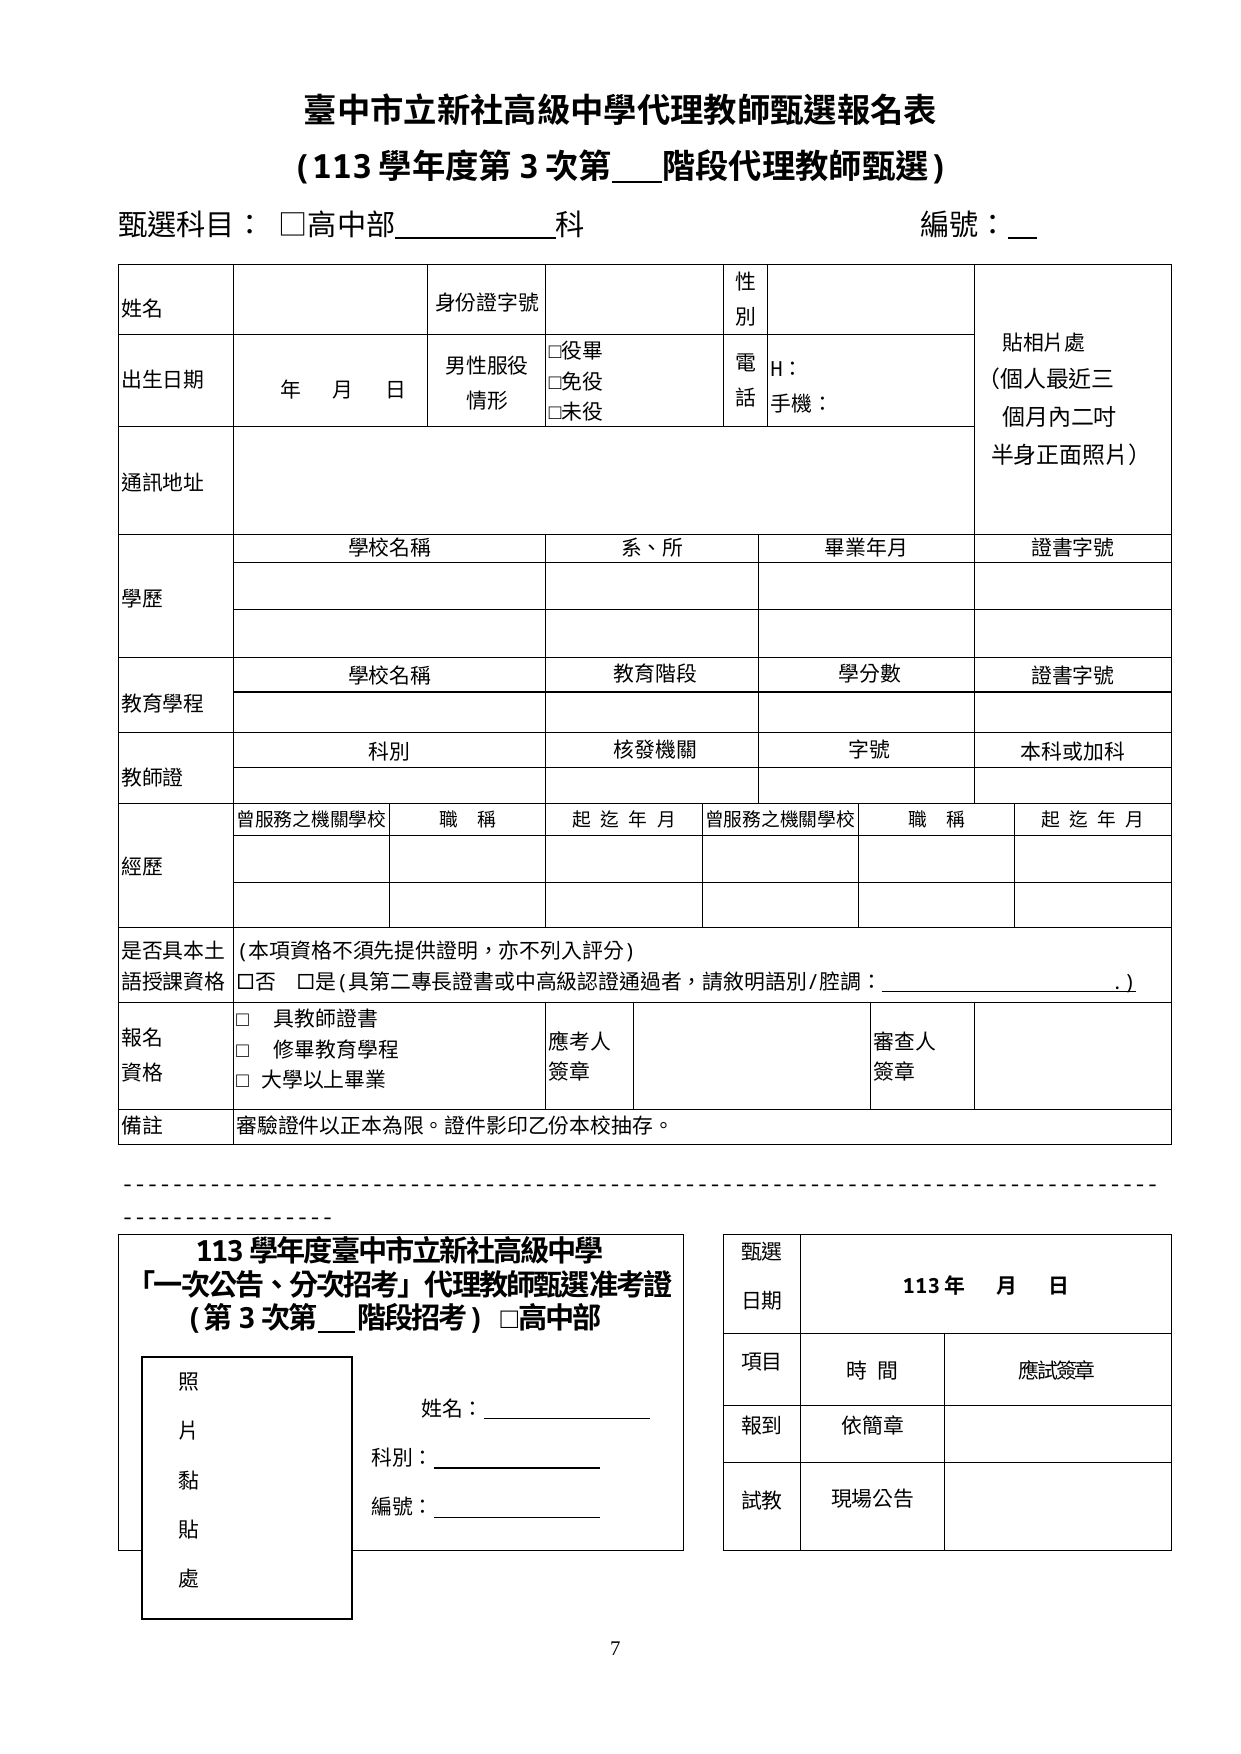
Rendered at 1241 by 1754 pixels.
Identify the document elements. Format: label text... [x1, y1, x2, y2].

table_cell [759, 768, 974, 803]
table_cell [975, 693, 1171, 732]
table_cell 113年 月 日 [801, 1235, 1171, 1333]
table_header 身份證字號 [428, 265, 545, 334]
table_cell ---------------------------------------------------------------------------------------------------- [118, 1145, 1171, 1234]
table_cell [234, 768, 545, 803]
table_cell 教師證 [119, 733, 233, 803]
table_cell 113學年度臺中市立新社高級中學 「一次公告、分次招考」代理教師甄選准考證 (第3次第 階段招考) □高中部 姓名： 科別： 編號： [119, 1235, 683, 1550]
text 臺中市立新社高級中學代理教師甄選報名表 [118, 89, 1122, 130]
table_cell 曾服務之機關學校 [703, 804, 858, 835]
table_cell 具教師證書 修畢教育學程 □ 大學以上畢業 [234, 1003, 545, 1109]
table_cell [945, 1406, 1171, 1462]
text (113學年度第3次第 階段代理教師甄選) [118, 145, 1122, 187]
table_header [234, 265, 427, 334]
table_cell 113學年度臺中市立新社高級中學 「一次公告、分次招考」代理教師甄選准考證 (第3次第 階段招考) □高中部 姓名： 科別： 編號： [143, 1358, 351, 1618]
table_cell 教育階段 [546, 658, 758, 691]
text 甄選科目： □高中部 科 編號： [118, 201, 1122, 243]
table_cell [1015, 836, 1171, 882]
table_cell [234, 836, 389, 882]
table_cell [975, 768, 1171, 803]
table_cell 報名 資格 [119, 1003, 233, 1109]
table_cell 應考人 簽章 [546, 1003, 633, 1109]
table_cell [703, 836, 858, 882]
table_cell 學校名稱 [234, 658, 545, 691]
table_cell 通訊地址 [119, 427, 233, 534]
table_cell 時 間 [801, 1334, 944, 1404]
table_cell 經歷 [119, 804, 233, 927]
table_cell 電話 [724, 335, 767, 426]
table_cell [759, 563, 974, 609]
table_cell 系、所 [546, 535, 758, 562]
table_cell 起 迄 年 月 [1015, 804, 1171, 835]
table_header 性別 [724, 265, 767, 334]
table_cell [945, 1463, 1171, 1550]
table_cell 教育學程 [119, 658, 233, 732]
table_header [546, 265, 723, 334]
table_cell (本項資格不須先提供證明，亦不列入評分) 否 是(具第二專長證書或中高級認證通過者，請敘明語別/腔調： .) [234, 928, 1171, 1002]
table_cell [234, 883, 389, 927]
table_cell [234, 427, 974, 534]
table_cell 出生日期 [119, 335, 233, 426]
table_cell [546, 768, 758, 803]
table_cell [234, 693, 545, 732]
table_cell 學校名稱 [234, 535, 545, 562]
table_cell [1015, 883, 1171, 927]
table_cell 應試簽章 [945, 1334, 1171, 1404]
table_cell [234, 563, 545, 609]
table_cell 畢業年月 [759, 535, 974, 562]
table_cell 核發機關 [546, 733, 758, 767]
table_cell 審查人 簽章 [871, 1003, 974, 1109]
table_cell [684, 1234, 723, 1550]
table_cell [390, 836, 545, 882]
table_cell 備註 [119, 1110, 233, 1143]
table_cell [975, 610, 1171, 657]
table_cell 證書字號 [975, 535, 1171, 562]
table_cell 男性服役 情形 [428, 335, 545, 426]
table_cell [234, 610, 545, 657]
table_cell 依簡章 [801, 1406, 944, 1462]
table_cell [975, 1003, 1171, 1109]
table_cell 曾服務之機關學校 [234, 804, 389, 835]
table_cell 項目 [724, 1334, 800, 1404]
table_cell 現場公告 [801, 1463, 944, 1550]
table_cell 年 月 日 [234, 335, 427, 426]
table_cell 是否具本土語授課資格 [119, 928, 233, 1002]
table_header 貼相片處 （個人最近三 個月內二吋 半身正面照片） [975, 265, 1171, 534]
table_cell [759, 610, 974, 657]
table_cell [546, 883, 702, 927]
table_cell 字號 [759, 733, 974, 767]
table_cell [759, 693, 974, 732]
table_cell 學分數 [759, 658, 974, 691]
table_cell [975, 563, 1171, 609]
table_cell 證書字號 [975, 658, 1171, 691]
table_cell [634, 1003, 870, 1109]
table_cell 學歷 [119, 535, 233, 657]
table_cell [390, 883, 545, 927]
table_cell [546, 610, 758, 657]
table_cell 科別 [234, 733, 545, 767]
table_cell 起 迄 年 月 [546, 804, 702, 835]
table_header [768, 265, 974, 334]
table_cell □役畢 □免役 □未役 [546, 335, 723, 426]
table_cell 職 稱 [859, 804, 1014, 835]
table_cell 甄選 日期 [724, 1235, 800, 1333]
table_cell [546, 836, 702, 882]
table_cell H： 手機： [768, 335, 974, 426]
table_cell [546, 563, 758, 609]
table_header 姓名 [119, 265, 233, 334]
table_cell 本科或加科 [975, 733, 1171, 767]
table_cell 職 稱 [390, 804, 545, 835]
table_cell 審驗證件以正本為限。證件影印乙份本校抽存。 [234, 1110, 1171, 1143]
table_cell [703, 883, 858, 927]
table_cell [859, 883, 1014, 927]
table_cell 試教 [724, 1463, 800, 1550]
table_cell 報到 [724, 1406, 800, 1462]
table_cell [859, 836, 1014, 882]
table_cell [546, 693, 758, 732]
